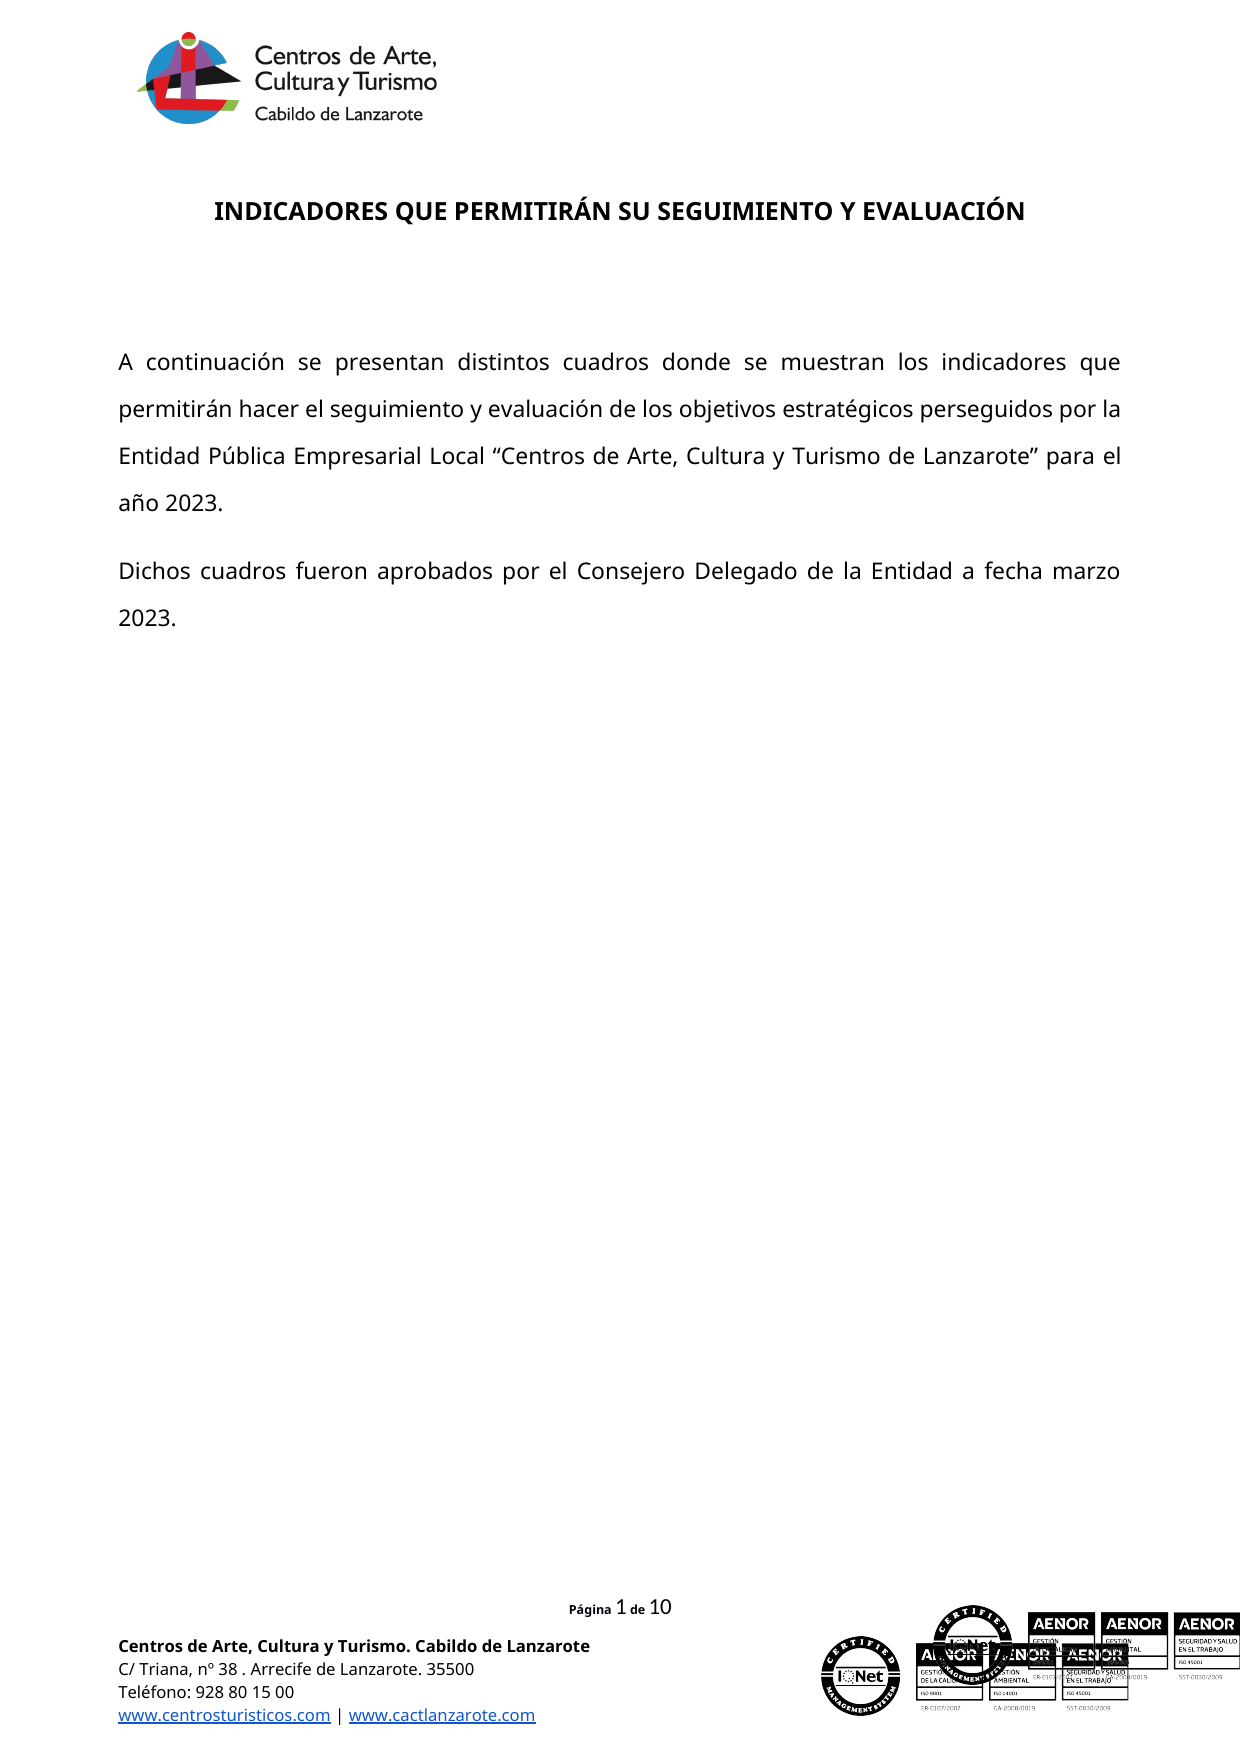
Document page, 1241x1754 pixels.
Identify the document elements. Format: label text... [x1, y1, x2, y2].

text Dichos cuadros fueron aprobados por el Consejero Delegado de la Entidad a fecha marzo 2023. [118, 554, 1122, 633]
text INDICADORES QUE PERMITIRÁN SU SEGUIMIENTO Y EVALUACIÓN [118, 193, 1122, 227]
picture [136, 32, 437, 124]
picture [821, 1605, 1240, 1716]
text A continuación se presentan distintos cuadros donde se muestran los indicadores que permitirán hacer el seguimiento y evaluación de los objetivos estratégicos perseguidos por la Entidad Pública Empresarial Local “Centros de Arte, Cultura y Turismo de Lanzarote” para el año 2023. [118, 346, 1122, 518]
